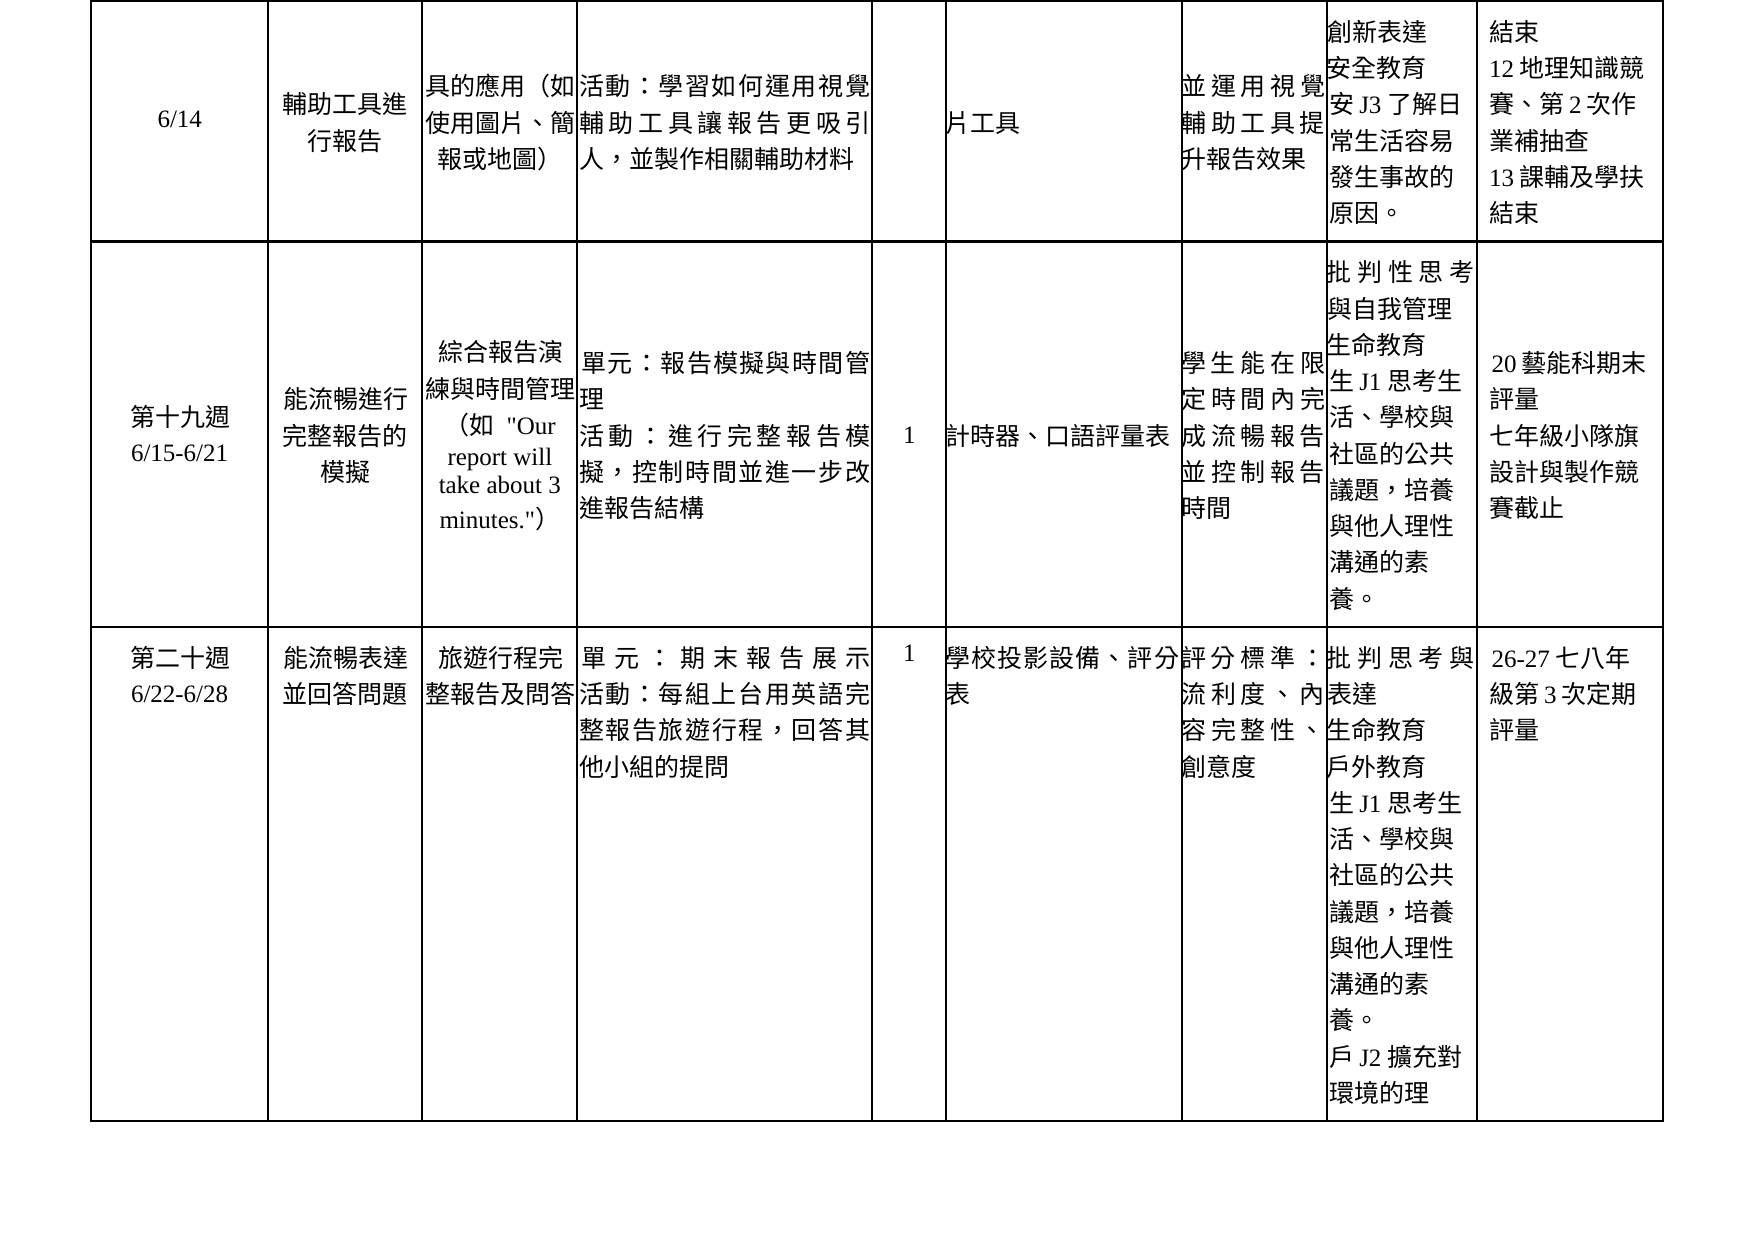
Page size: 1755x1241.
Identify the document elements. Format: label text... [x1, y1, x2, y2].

table_cell 批判思考與表達 生命教育 戶外教育 生J1 思考生活、學校與社區的公共議題，培養與他人理性溝通的素養。 戶J2 擴充對環境的理 [1328, 628, 1476, 1120]
table_cell 簡報範例、地圖與圖片工具 [947, 2, 1181, 240]
table_cell 學生能在限定時間內完成流暢報告並控制報告時間 [1183, 243, 1326, 626]
table_cell 能流暢進行完整報告的模擬 [269, 243, 421, 626]
table_cell 數位學習與創新表達 安全教育 安J3 了解日常生活容易發生事故的原因。 [1328, 2, 1476, 240]
table_cell 評分標準：流利度、內容完整性、創意度 [1183, 628, 1326, 1120]
table_cell 計時器、口語評量表 [947, 243, 1181, 626]
table_cell 旅遊行程完整報告及問答 [423, 628, 576, 1120]
table_cell 1 [873, 628, 945, 1120]
table_cell 結束 12地理知識競賽、第2次作業補抽查 13課輔及學扶結束 [1478, 2, 1662, 240]
table_cell 批判性思考與自我管理 生命教育 生J1 思考生活、學校與社區的公共議題，培養與他人理性溝通的素養。 [1328, 243, 1476, 626]
table_cell 具的應用（如使用圖片、簡報或地圖） [423, 2, 576, 240]
table_cell 第十九週6/15-6/21 [92, 243, 267, 626]
table_cell 輔助工具進行報告 [269, 2, 421, 240]
table_cell 6/14 [92, 2, 267, 240]
table_cell [873, 2, 945, 240]
table_cell 活動：學習如何運用視覺輔助工具讓報告更吸引人，並製作相關輔助材料 [578, 2, 871, 240]
table_cell 第二十週6/22-6/28 [92, 628, 267, 1120]
table_cell 能流暢表達並回答問題 [269, 628, 421, 1120]
table_cell 綜合報告演練與時間管理（如 "Our report will take about 3 minutes."） [423, 243, 576, 626]
table_cell 學校投影設備、評分表 [947, 628, 1181, 1120]
table_cell 26-27七八年級第3次定期評量 [1478, 628, 1662, 1120]
table_cell 學生能設計並運用視覺輔助工具提升報告效果 [1183, 2, 1326, 240]
table_cell 單元：期末報告展示 活動：每組上台用英語完整報告旅遊行程，回答其他小組的提問 [578, 628, 871, 1120]
table_cell 20藝能科期末評量 七年級小隊旗設計與製作競賽截止 [1478, 243, 1662, 626]
table_cell 1 [873, 243, 945, 626]
table_cell 單元：報告模擬與時間管理 活動：進行完整報告模擬，控制時間並進一步改進報告結構 [578, 243, 871, 626]
